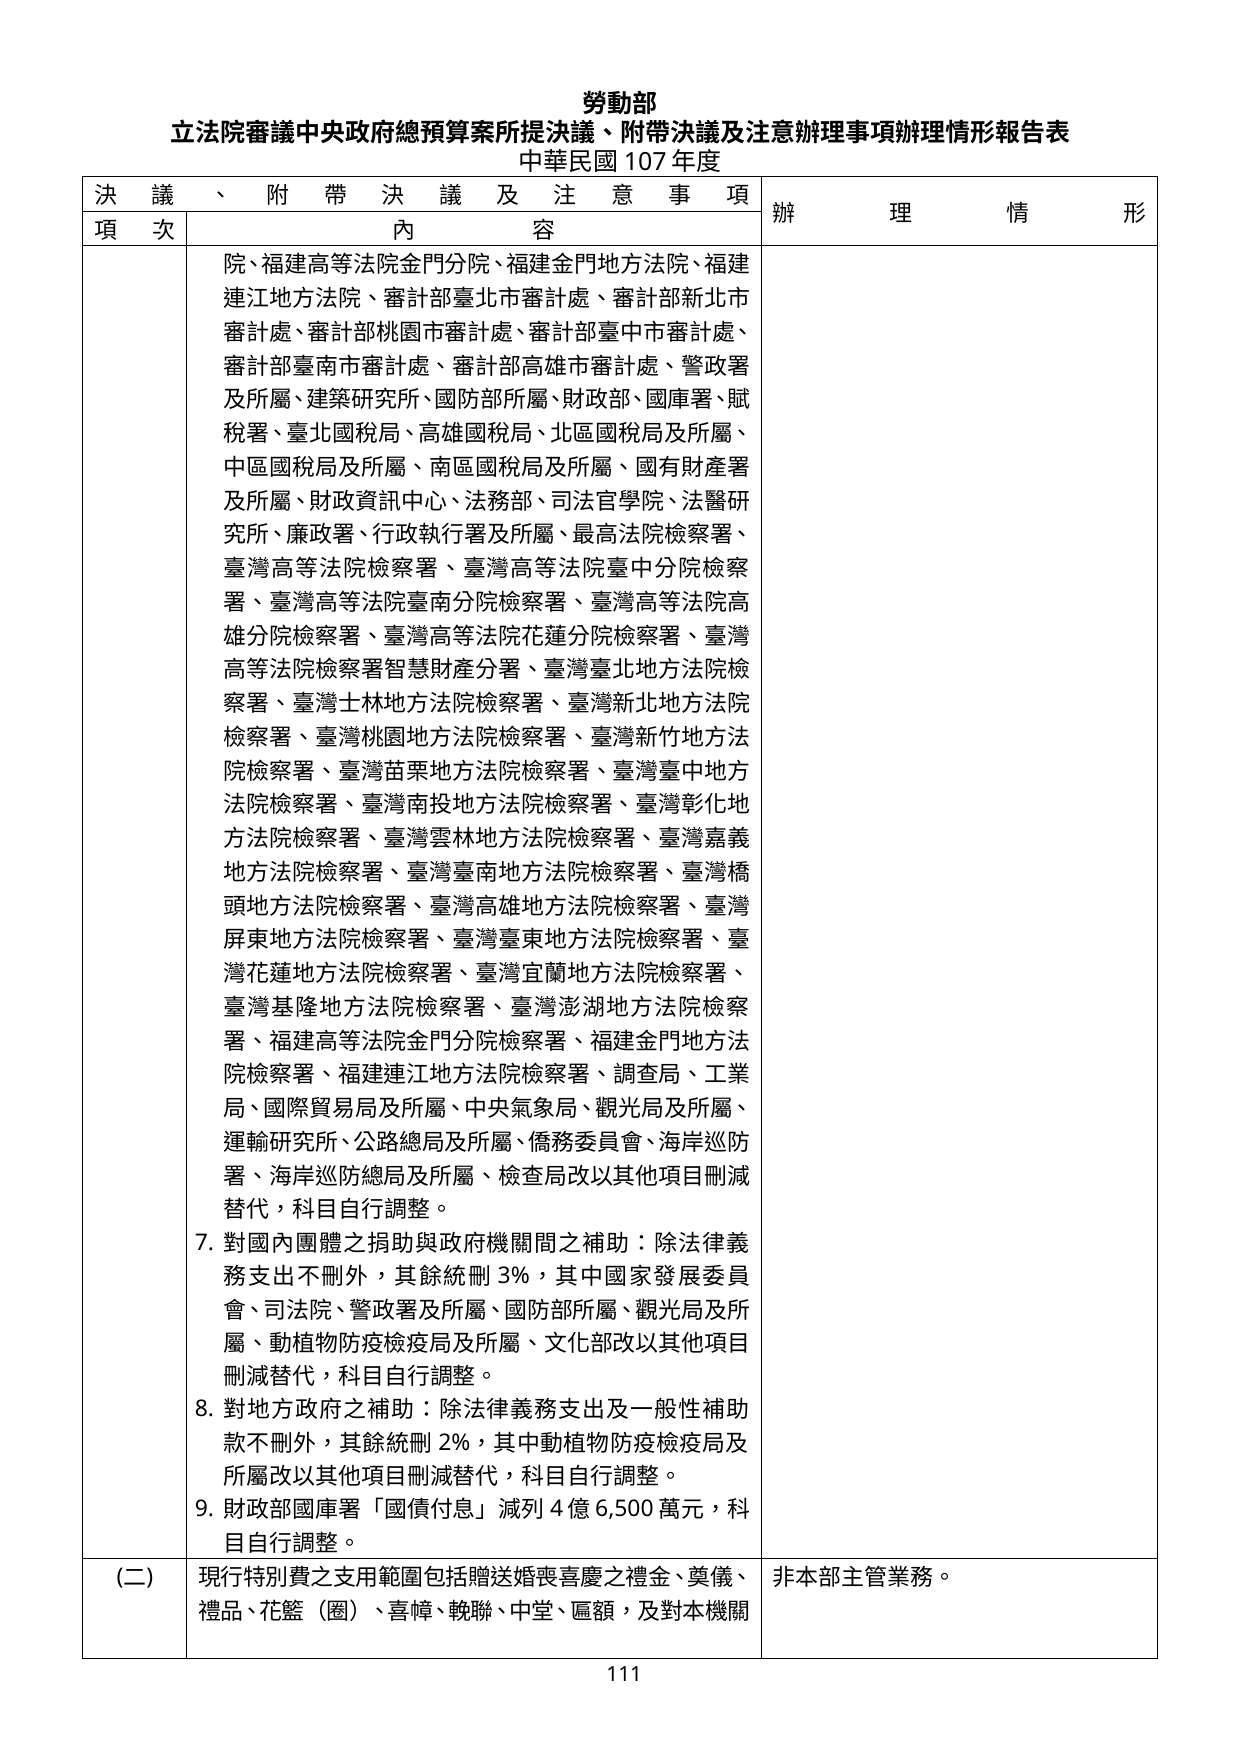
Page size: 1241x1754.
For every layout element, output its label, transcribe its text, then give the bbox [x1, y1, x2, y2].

table_cell 內 容 [187, 212, 761, 245]
table_cell 現行特別費之支用範圍包括贈送婚喪喜慶之禮金、奠儀、禮品、花籃（圈）、喜幛、輓聯、中堂、匾額，及對本機關 [187, 1559, 761, 1658]
table_cell 項次 [83, 212, 186, 245]
table_cell 非本部主管業務。 [762, 1559, 1157, 1658]
table_header 決議、附帶決議及注意事項 [83, 177, 761, 211]
table_cell (二) [83, 1559, 186, 1658]
table_cell 院、福建高等法院金門分院、福建金門地方法院、福建連江地方法院、審計部臺北市審計處、審計部新北市審計處、審計部桃園市審計處、審計部臺中市審計處、審計部臺南市審計處、審計部高雄市審計處、警政署及所屬、建築研究所、國防部所屬、財政部、國庫署、賦稅署、臺北國稅局、高雄國稅局、北區國稅局及所屬、中區國稅局及所屬、南區國稅局及所屬、國有財產署及所屬、財政資訊中心、法務部、司法官學院、法醫研究所、廉政署、行政執行署及所屬、最高法院檢察署、臺灣高等法院檢察署、臺灣高等法院臺中分院檢察署、臺灣高等法院臺南分院檢察署、臺灣高等法院高雄分院檢察署、臺灣高等法院花蓮分院檢察署、臺灣高等法院檢察署智慧財產分署、臺灣臺北地方法院檢察署、臺灣士林地方法院檢察署、臺灣新北地方法院檢察署、臺灣桃園地方法院檢察署、臺灣新竹地方法院檢察署、臺灣苗栗地方法院檢察署、臺灣臺中地方法院檢察署、臺灣南投地方法院檢察署、臺灣彰化地方法院檢察署、臺灣雲林地方法院檢察署、臺灣嘉義地方法院檢察署、臺灣臺南地方法院檢察署、臺灣橋頭地方法院檢察署、臺灣高雄地方法院檢察署、臺灣屏東地方法院檢察署、臺灣臺東地方法院檢察署、臺灣花蓮地方法院檢察署、臺灣宜蘭地方法院檢察署、臺灣基隆地方法院檢察署、臺灣澎湖地方法院檢察署、福建高等法院金門分院檢察署、福建金門地方法院檢察署、福建連江地方法院檢察署、調查局、工業局、國際貿易局及所屬、中央氣象局、觀光局及所屬、運輸研究所、公路總局及所屬、僑務委員會、海岸巡防署、海岸巡防總局及所屬、檢查局改以其他項目刪減替代，科目自行調整。 對國內團體之捐助與政府機關間之補助：除法律義務支出不刪外，其餘統刪3%，其中國家發展委員會、司法院、警政署及所屬、國防部所屬、觀光局及所屬、動植物防疫檢疫局及所屬、文化部改以其他項目刪減替代，科目自行調整。 對地方政府之補助：除法律義務支出及一般性補助款不刪外，其餘統刪2%，其中動植物防疫檢疫局及所屬改以其他項目刪減替代，科目自行調整。 財政部國庫署「國債付息」減列4億6,500萬元，科目自行調整。 [187, 246, 761, 1558]
table_cell [83, 246, 186, 1558]
table_header 辦理情形 [762, 177, 1157, 245]
table_cell [762, 246, 1157, 1558]
